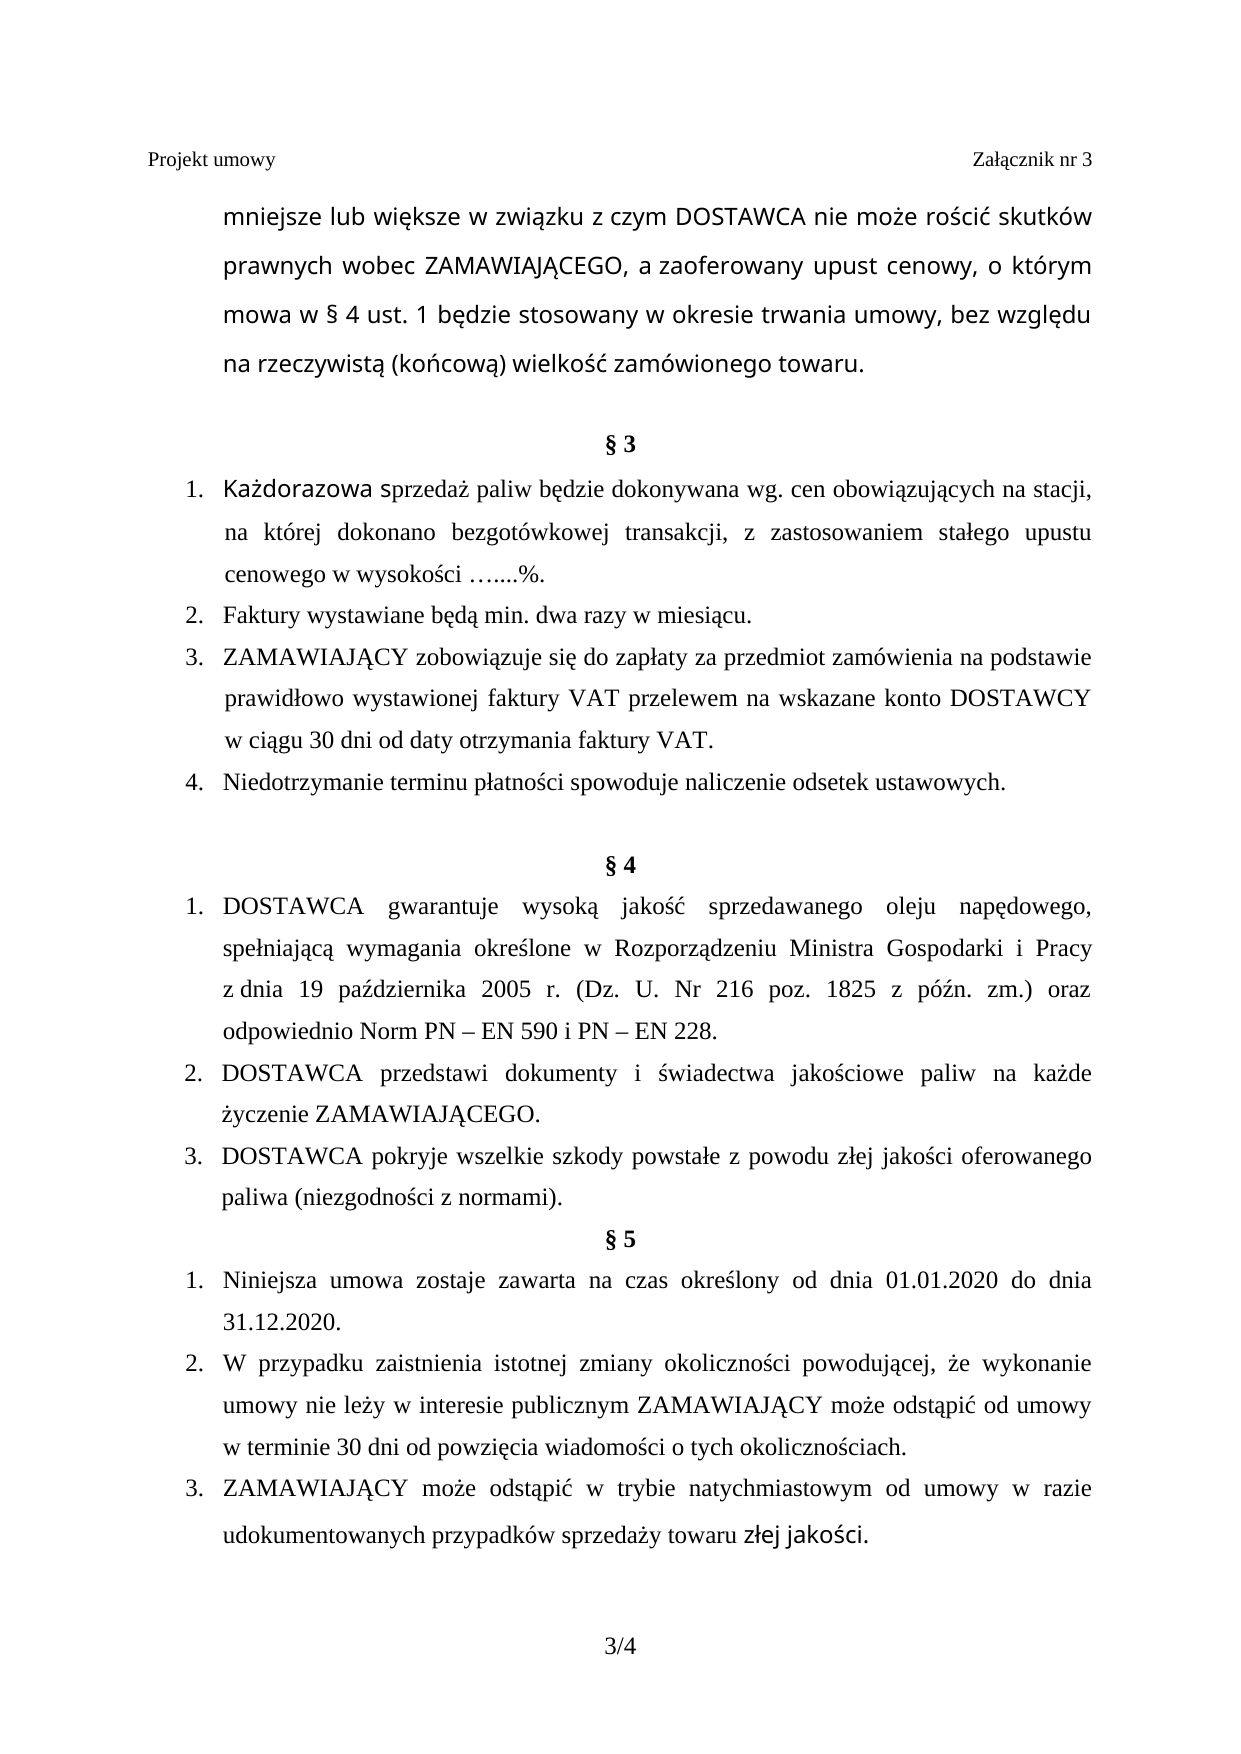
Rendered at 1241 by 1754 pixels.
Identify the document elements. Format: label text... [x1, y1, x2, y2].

list Faktury wystawiane będą min. dwa razy w miesiącu. [185, 601, 1092, 629]
text § 3 [148, 430, 1092, 458]
list Niedotrzymanie terminu płatności spowoduje naliczenie odsetek ustawowych. [185, 768, 1092, 795]
text 3. DOSTAWCA pokryje wszelkie szkody powstałe z powodu złej jakości oferowanego paliwa (niezgodności z normami). [184, 1142, 1092, 1211]
list mniejsze lub większe w związku z czym DOSTAWCA nie może rościć skutków prawnych wobec ZAMAWIAJĄCEGO, a zaoferowany upust cenowy, o którym mowa w § 4 ust. 1 będzie stosowany w okresie trwania umowy, bez względu na rzeczywistą (końcową) wielkość zamówionego towaru. [185, 200, 1092, 379]
list Niniejsza umowa zostaje zawarta na czas określony od dnia 01.01.2020 do dnia 31.12.2020. [185, 1266, 1092, 1336]
text § 5 [148, 1225, 1092, 1253]
list W przypadku zaistnienia istotnej zmiany okoliczności powodującej, że wykonanie umowy nie leży w interesie publicznym ZAMAWIAJĄCY może odstąpić od umowy w ter­minie 30 dni od powzięcia wiadomości o tych okolicznościach. [185, 1349, 1092, 1460]
list DOSTAWCA gwarantuje wysoką jakość sprzedawanego oleju napędowego, spełniającą wymagania określone w Rozporządzeniu Ministra Gospo­darki i Pracy z dnia 19 października 2005 r. (Dz. U. Nr 216 poz. 1825 z późn. zm.) oraz odpowiednio Norm PN – EN 590 i PN – EN 228. [185, 892, 1092, 1045]
list Każdorazowa sprzedaż paliw będzie dokonywana wg. cen obowiązujących na stacji, na której dokonano bezgotówkowej transakcji, z zastosowaniem stałego upustu cenowe­go w wysokości …....%. [185, 472, 1092, 588]
text 2. DOSTAWCA przedstawi dokumenty i świadectwa jakościowe paliw na każde życzenie ZAMAWIAJĄCEGO. [184, 1059, 1092, 1128]
list ZAMAWIAJĄCY może odstąpić w trybie natychmiastowym od umowy w razie udoku­mentowanych przypadków sprzedaży towaru złej jakości. [185, 1474, 1092, 1551]
text § 4 [148, 851, 1092, 878]
list ZAMAWIAJĄCY zobowiązuje się do zapłaty za przedmiot zamówienia na podstawie pra­widłowo wystawionej faktury VAT przelewem na wskazane konto DOSTAWCY w ciągu 30 dni od daty otrzymania faktury VAT. [185, 643, 1092, 754]
